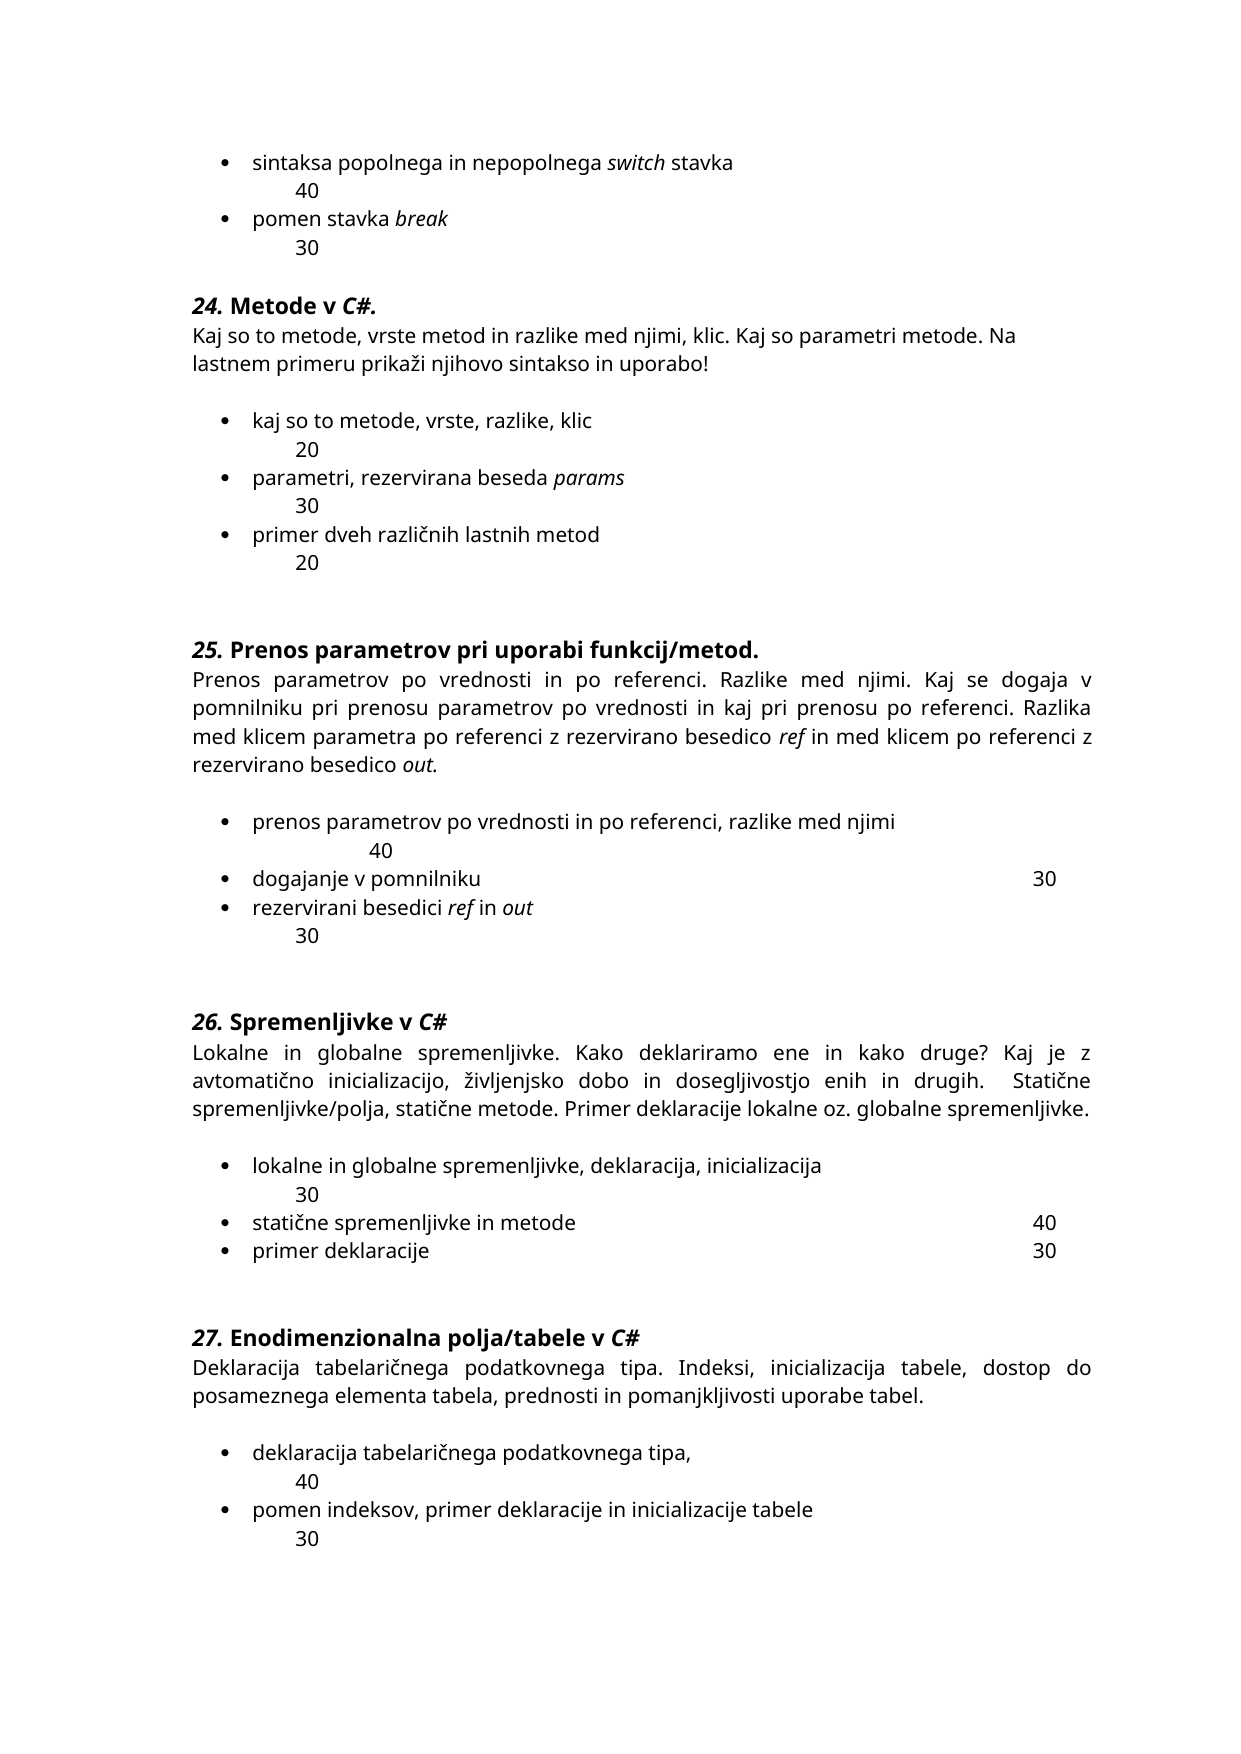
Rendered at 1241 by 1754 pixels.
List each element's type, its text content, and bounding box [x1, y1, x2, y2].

list dogajanje v pomnilniku 30 [221, 864, 1093, 893]
list kaj so to metode, vrste, razlike, klic 20 [221, 406, 1093, 463]
list Enodimenzionalna polja/tabele v C# [192, 1322, 1093, 1353]
list prenos parametrov po vrednosti in po referenci, razlike med njimi 40 [221, 807, 1093, 864]
list rezervirani besedici ref in out 30 [221, 893, 1093, 949]
list Spremenljivke v C# [192, 1006, 1093, 1038]
text Prenos parametrov po vrednosti in po referenci. Razlike med njimi. Kaj se dogaja v pomnilniku pri prenosu parametrov po vrednosti in kaj pri prenosu po referenci. Razlika med klicem parametra po referenci z rezervirano besedico ref in med klicem po referenci z rezervirano besedico out. [192, 665, 1093, 779]
list lokalne in globalne spremenljivke, deklaracija, inicializacija 30 [221, 1151, 1093, 1208]
list primer dveh različnih lastnih metod 20 [221, 520, 1093, 577]
list Metode v C#. [192, 290, 1093, 321]
text Lokalne in globalne spremenljivke. Kako deklariramo ene in kako druge? Kaj je z avtomatično inicializacijo, življenjsko dobo in dosegljivostjo enih in drugih. Statične spremenljivke/polja, statične metode. Primer deklaracije lokalne oz. globalne spremenljivke. [192, 1038, 1093, 1123]
list pomen stavka break 30 [221, 204, 1093, 261]
list statične spremenljivke in metode 40 [221, 1208, 1093, 1237]
list parametri, rezervirana beseda params 30 [221, 463, 1093, 520]
text Deklaracija tabelaričnega podatkovnega tipa. Indeksi, inicializacija tabele, dostop do posameznega elementa tabela, prednosti in pomanjkljivosti uporabe tabel. [192, 1353, 1093, 1410]
text Kaj so to metode, vrste metod in razlike med njimi, klic. Kaj so parametri metode. Na lastnem primeru prikaži njihovo sintakso in uporabo! [192, 321, 1093, 378]
list sintaksa popolnega in nepopolnega switch stavka 40 [221, 148, 1093, 204]
list pomen indeksov, primer deklaracije in inicializacije tabele 30 [221, 1495, 1093, 1552]
list Prenos parametrov pri uporabi funkcij/metod. [192, 634, 1093, 665]
list primer deklaracije 30 [221, 1237, 1093, 1265]
list deklaracija tabelaričnega podatkovnega tipa, 40 [221, 1438, 1093, 1495]
